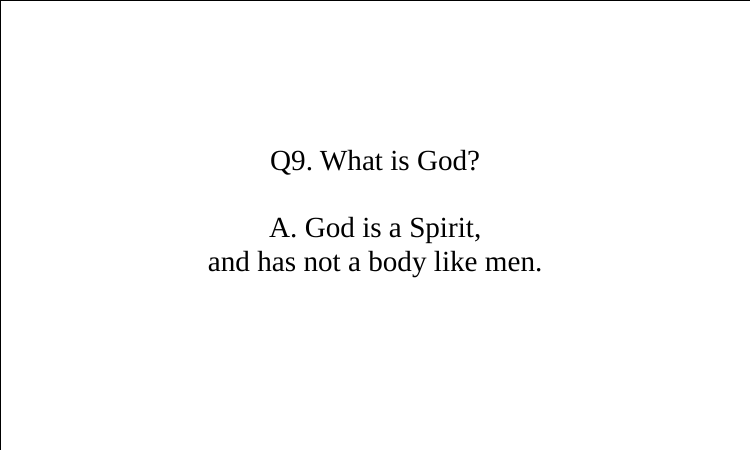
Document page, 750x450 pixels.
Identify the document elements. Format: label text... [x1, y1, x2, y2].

text Q9. What is God? A. God is a Spirit, and has not a body like men. [1, 9, 750, 277]
